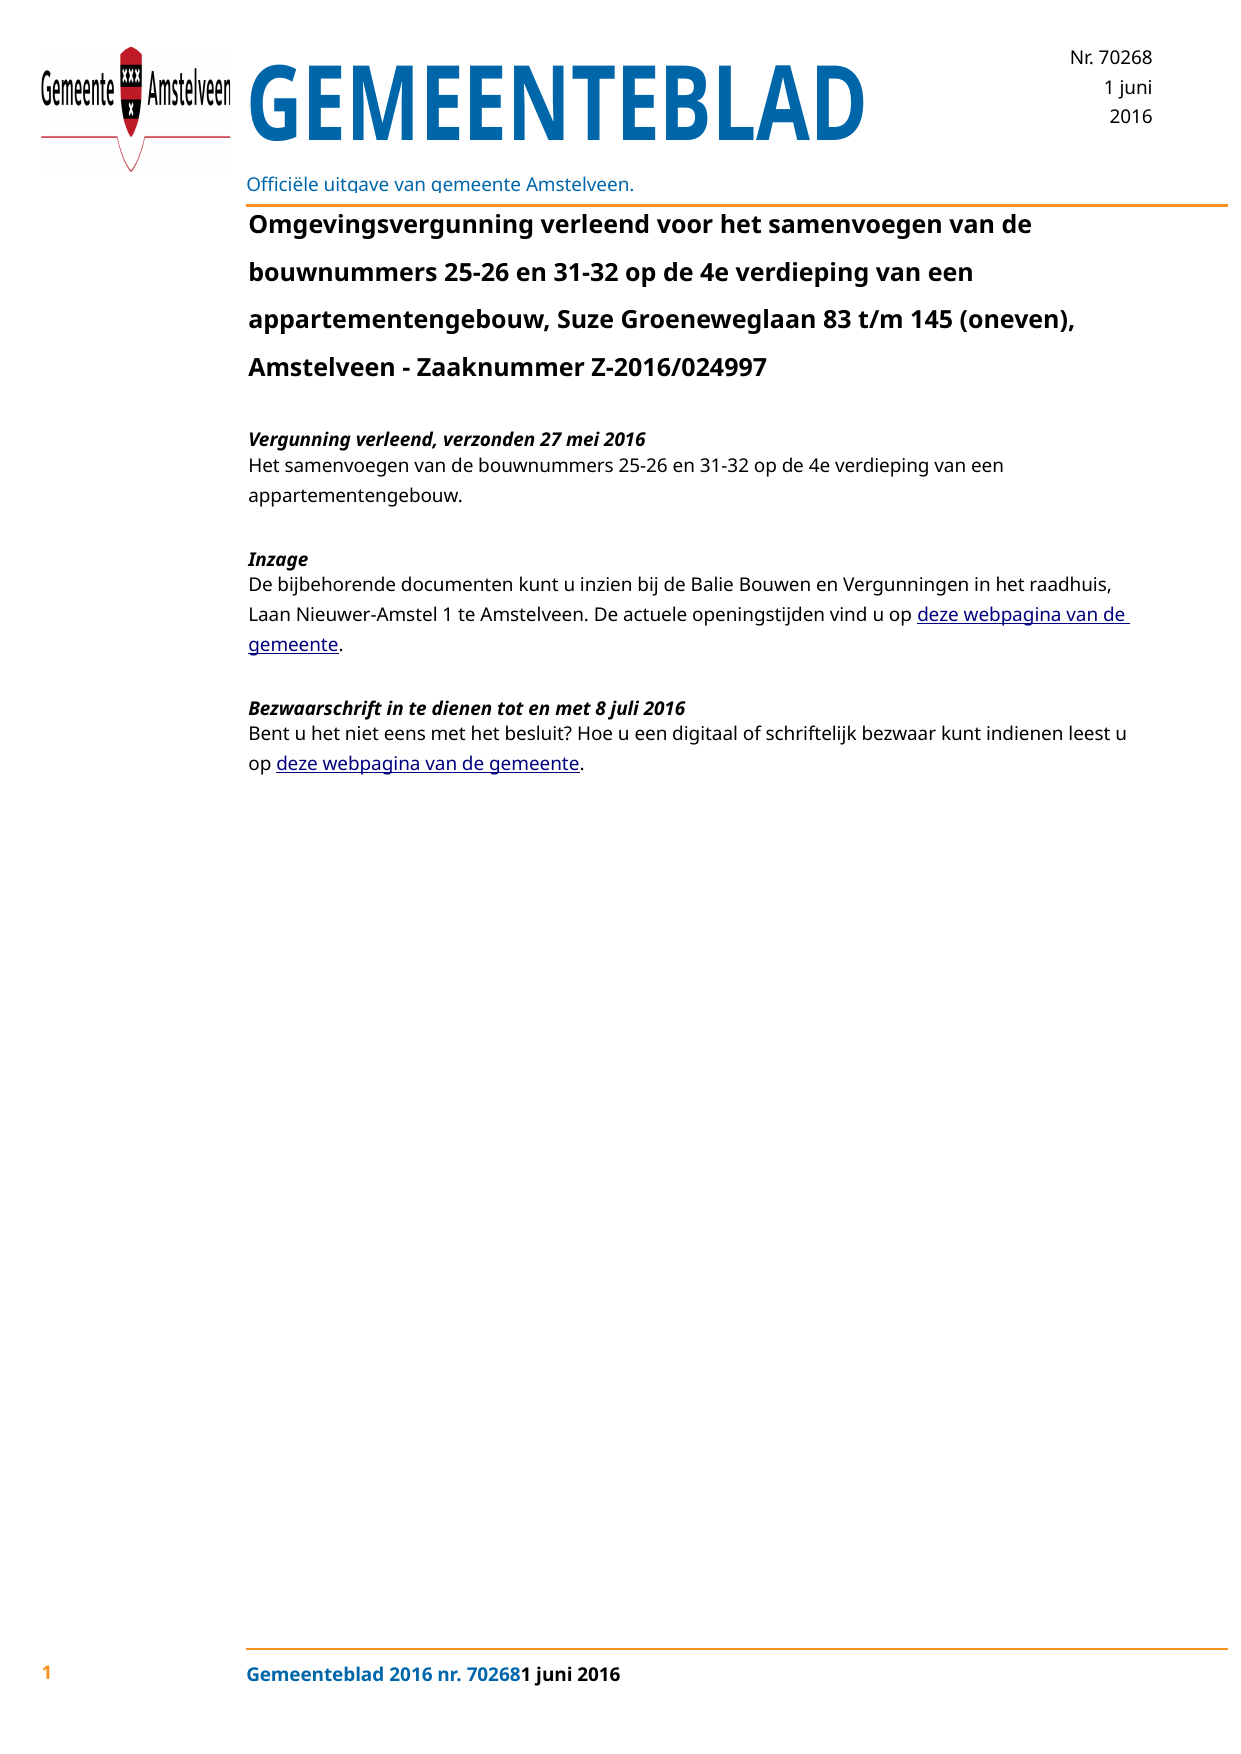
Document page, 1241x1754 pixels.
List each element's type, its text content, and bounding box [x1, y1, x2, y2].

picture [41, 47, 231, 172]
text Vergunning verleend, verzonden 27 mei 2016 [248, 427, 1152, 452]
text De bijbehorende documenten kunt u inzien bij de Balie Bouwen en Vergunningen in het raadhuis, Laan Nieuwer-Amstel 1 te Amstelveen. De actuele openingstijden vind u op deze webpagina van de gemeente. [248, 572, 1152, 657]
text Bent u het niet eens met het besluit? Hoe u een digitaal of schriftelijk bezwaar kunt indienen leest u op deze webpagina van de gemeente. [248, 721, 1152, 776]
text Bezwaarschrift in te dienen tot en met 8 juli 2016 [248, 695, 1152, 721]
text Het samenvoegen van de bouwnummers 25-26 en 31-32 op de 4e verdieping van een appartementengebouw. [248, 452, 1152, 508]
text Omgevingsvergunning verleend voor het samenvoegen van de bouwnummers 25-26 en 31-32 op de 4e verdieping van een appartementengebouw, Suze Groeneweglaan 83 t/m 145 (oneven), Amstelveen - Zaaknummer Z-2016/024997 [248, 207, 1152, 384]
text Inzage [248, 546, 1152, 572]
